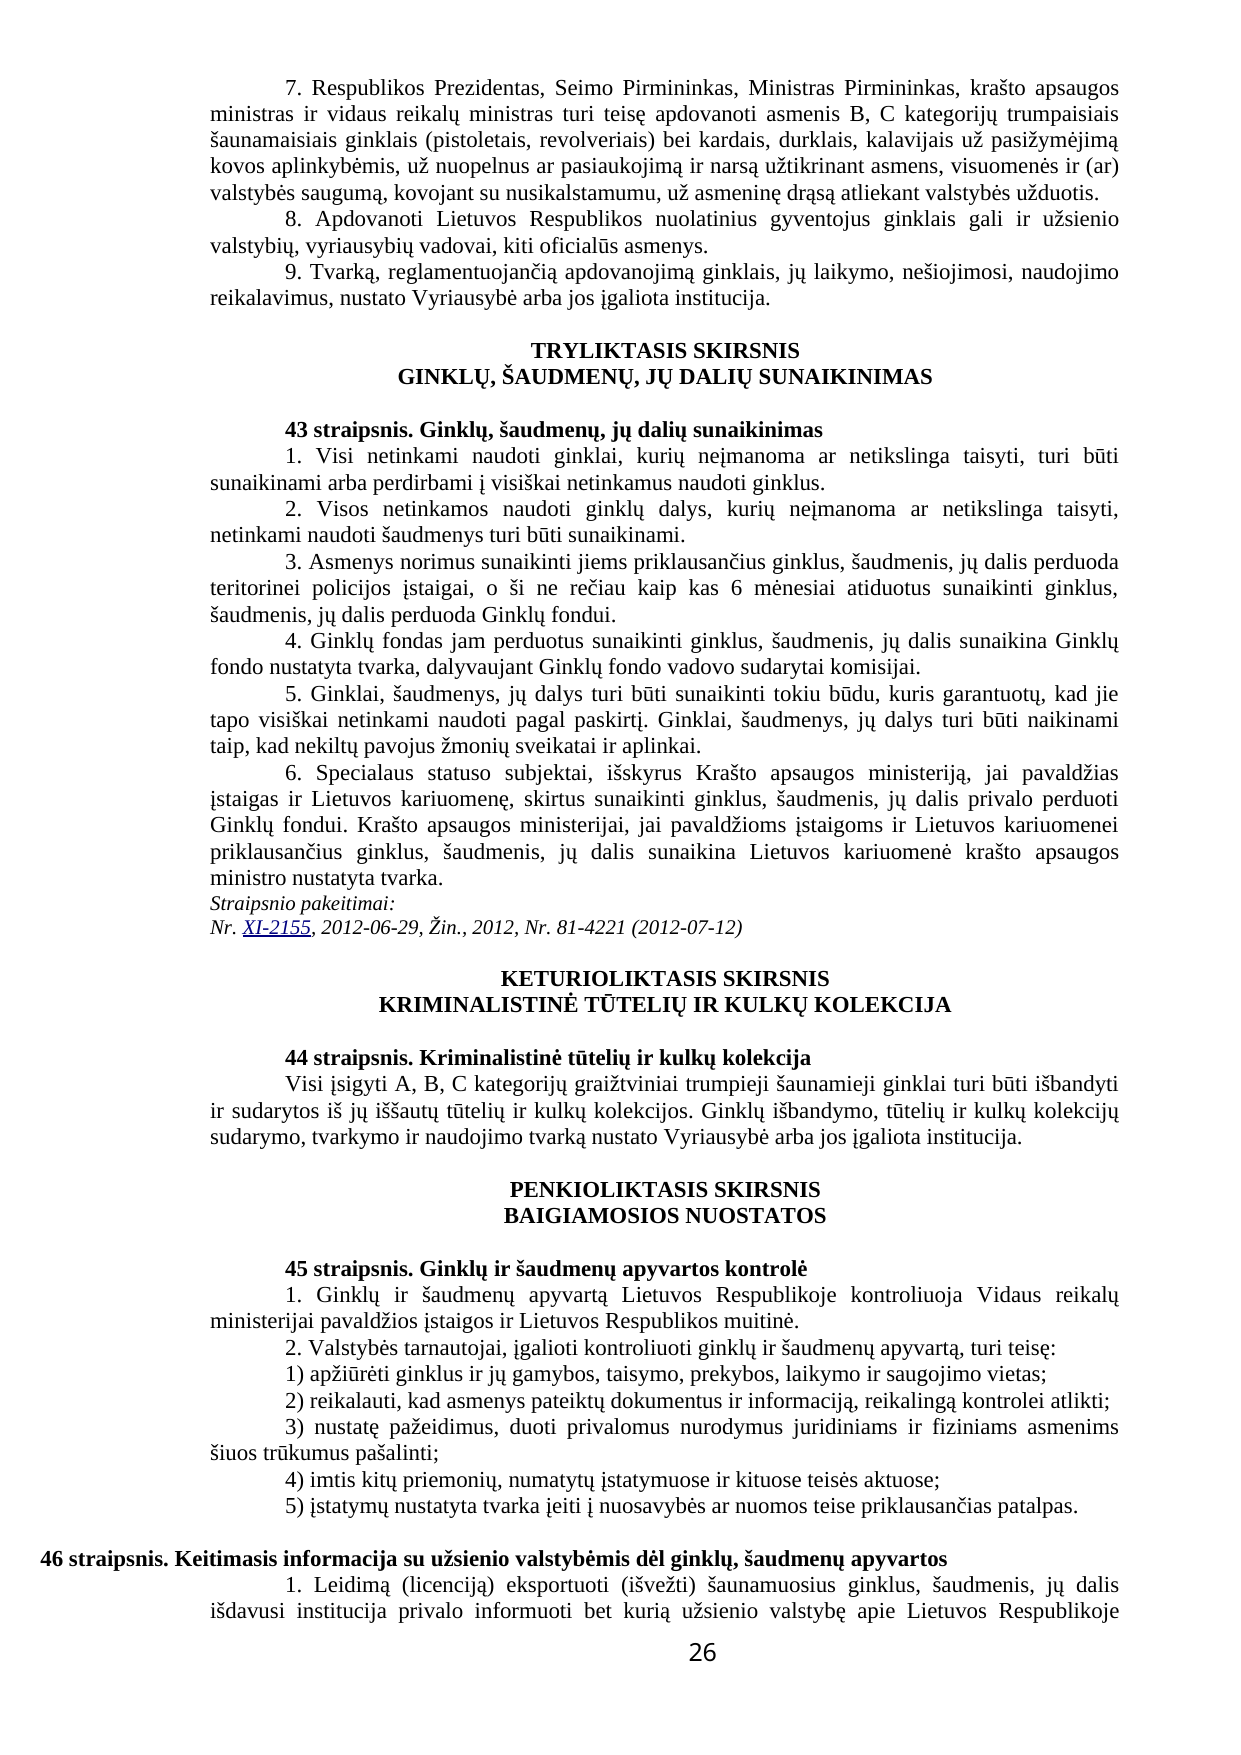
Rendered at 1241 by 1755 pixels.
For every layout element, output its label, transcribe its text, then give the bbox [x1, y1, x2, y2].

text 7. Respublikos Prezidentas, Seimo Pirmininkas, Ministras Pirmininkas, krašto apsaugos ministras ir vidaus reikalų ministras turi teisę apdovanoti asmenis B, C kategorijų trumpaisiais šaunamaisiais ginklais (pistoletais, revolveriais) bei kardais, durklais, kalavijais už pasižymėjimą kovos aplinkybėmis, už nuopelnus ar pasiaukojimą ir narsą užtikrinant asmens, visuomenės ir (ar) valstybės saugumą, kovojant su nusikalstamumu, už asmeninę drąsą atliekant valstybės užduotis. [210, 73, 1120, 205]
text Straipsnio pakeitimai: [210, 891, 1120, 914]
text 4) imtis kitų priemonių, numatytų įstatymuose ir kituose teisės aktuose; [210, 1466, 1120, 1492]
text 1) apžiūrėti ginklus ir jų gamybos, taisymo, prekybos, laikymo ir saugojimo vietas; [210, 1360, 1120, 1387]
text 44 straipsnis. Kriminalistinė tūtelių ir kulkų kolekcija [210, 1044, 1120, 1070]
subtitle GINKLŲ, ŠAUDMENŲ, JŲ DALIŲ SUNAIKINIMAS [210, 363, 1120, 390]
text 3. Asmenys norimus sunaikinti jiems priklausančius ginklus, šaudmenis, jų dalis perduoda teritorinei policijos įstaigai, o ši ne rečiau kaip kas 6 mėnesiai atiduotus sunaikinti ginklus, šaudmenis, jų dalis perduoda Ginklų fondui. [210, 548, 1120, 627]
text 46 straipsnis. Keitimasis informacija su užsienio valstybėmis dėl ginklų, šaudmenų apyvartos [40, 1545, 1120, 1571]
text BAIGIAMOSIOS NUOSTATOS [210, 1202, 1120, 1228]
text 5. Ginklai, šaudmenys, jų dalys turi būti sunaikinti tokiu būdu, kuris garantuotų, kad jie tapo visiškai netinkami naudoti pagal paskirtį. Ginklai, šaudmenys, jų dalys turi būti naikinami taip, kad nekiltų pavojus žmonių sveikatai ir aplinkai. [210, 680, 1120, 759]
text 4. Ginklų fondas jam perduotus sunaikinti ginklus, šaudmenis, jų dalis sunaikina Ginklų fondo nustatyta tvarka, dalyvaujant Ginklų fondo vadovo sudarytai komisijai. [210, 627, 1120, 680]
text Visi įsigyti A, B, C kategorijų graižtviniai trumpieji šaunamieji ginklai turi būti išbandyti ir sudarytos iš jų iššautų tūtelių ir kulkų kolekcijos. Ginklų išbandymo, tūtelių ir kulkų kolekcijų sudarymo, tvarkymo ir naudojimo tvarką nustato Vyriausybė arba jos įgaliota institucija. [210, 1070, 1120, 1149]
text 43 straipsnis. Ginklų, šaudmenų, jų dalių sunaikinimas [210, 416, 1120, 442]
text 1. Visi netinkami naudoti ginklai, kurių neįmanoma ar netikslinga taisyti, turi būti sunaikinami arba perdirbami į visiškai netinkamus naudoti ginklus. [210, 442, 1120, 495]
text PENKIOLIKTASIS SKIRSNIS [210, 1176, 1120, 1202]
text 45 straipsnis. Ginklų ir šaudmenų apyvartos kontrolė [210, 1255, 1120, 1281]
text 2. Valstybės tarnautojai, įgalioti kontroliuoti ginklų ir šaudmenų apyvartą, turi teisę: [210, 1334, 1120, 1360]
text 9. Tvarką, reglamentuojančią apdovanojimą ginklais, jų laikymo, nešiojimosi, naudojimo reikalavimus, nustato Vyriausybė arba jos įgaliota institucija. [210, 258, 1120, 311]
text 2) reikalauti, kad asmenys pateiktų dokumentus ir informaciją, reikalingą kontrolei atlikti; [210, 1387, 1120, 1413]
text 1. Ginklų ir šaudmenų apyvartą Lietuvos Respublikoje kontroliuoja Vidaus reikalų ministerijai pavaldžios įstaigos ir Lietuvos Respublikos muitinė. [210, 1281, 1120, 1334]
text 5) įstatymų nustatyta tvarka įeiti į nuosavybės ar nuomos teise priklausančias patalpas. [210, 1492, 1120, 1518]
text 1. Leidimą (licenciją) eksportuoti (išvežti) šaunamuosius ginklus, šaudmenis, jų dalis išdavusi institucija privalo informuoti bet kurią užsienio valstybę apie Lietuvos Respublikoje [210, 1571, 1120, 1624]
text Nr. XI-2155, 2012-06-29, Žin., 2012, Nr. 81-4221 (2012-07-12) [210, 914, 1120, 939]
subtitle TRYLIKTASIS SKIRSNIS [210, 337, 1120, 363]
text kRIMINALISTINĖ TŪTELIŲ IR KULKŲ KOLEKCIJA [210, 991, 1120, 1018]
text 2. Visos netinkamos naudoti ginklų dalys, kurių neįmanoma ar netikslinga taisyti, netinkami naudoti šaudmenys turi būti sunaikinami. [210, 495, 1120, 548]
text 3) nustatę pažeidimus, duoti privalomus nurodymus juridiniams ir fiziniams asmenims šiuos trūkumus pašalinti; [210, 1413, 1120, 1466]
text 6. Specialaus statuso subjektai, išskyrus Krašto apsaugos ministeriją, jai pavaldžias įstaigas ir Lietuvos kariuomenę, skirtus sunaikinti ginklus, šaudmenis, jų dalis privalo perduoti Ginklų fondui. Krašto apsaugos ministerijai, jai pavaldžioms įstaigoms ir Lietuvos kariuomenei priklausančius ginklus, šaudmenis, jų dalis sunaikina Lietuvos kariuomenė krašto apsaugos ministro nustatyta tvarka. [210, 759, 1120, 891]
text 8. Apdovanoti Lietuvos Respublikos nuolatinius gyventojus ginklais gali ir užsienio valstybių, vyriausybių vadovai, kiti oficialūs asmenys. [210, 205, 1120, 258]
text KETURIOLIKTASIS SKIRSNIS [210, 965, 1120, 991]
